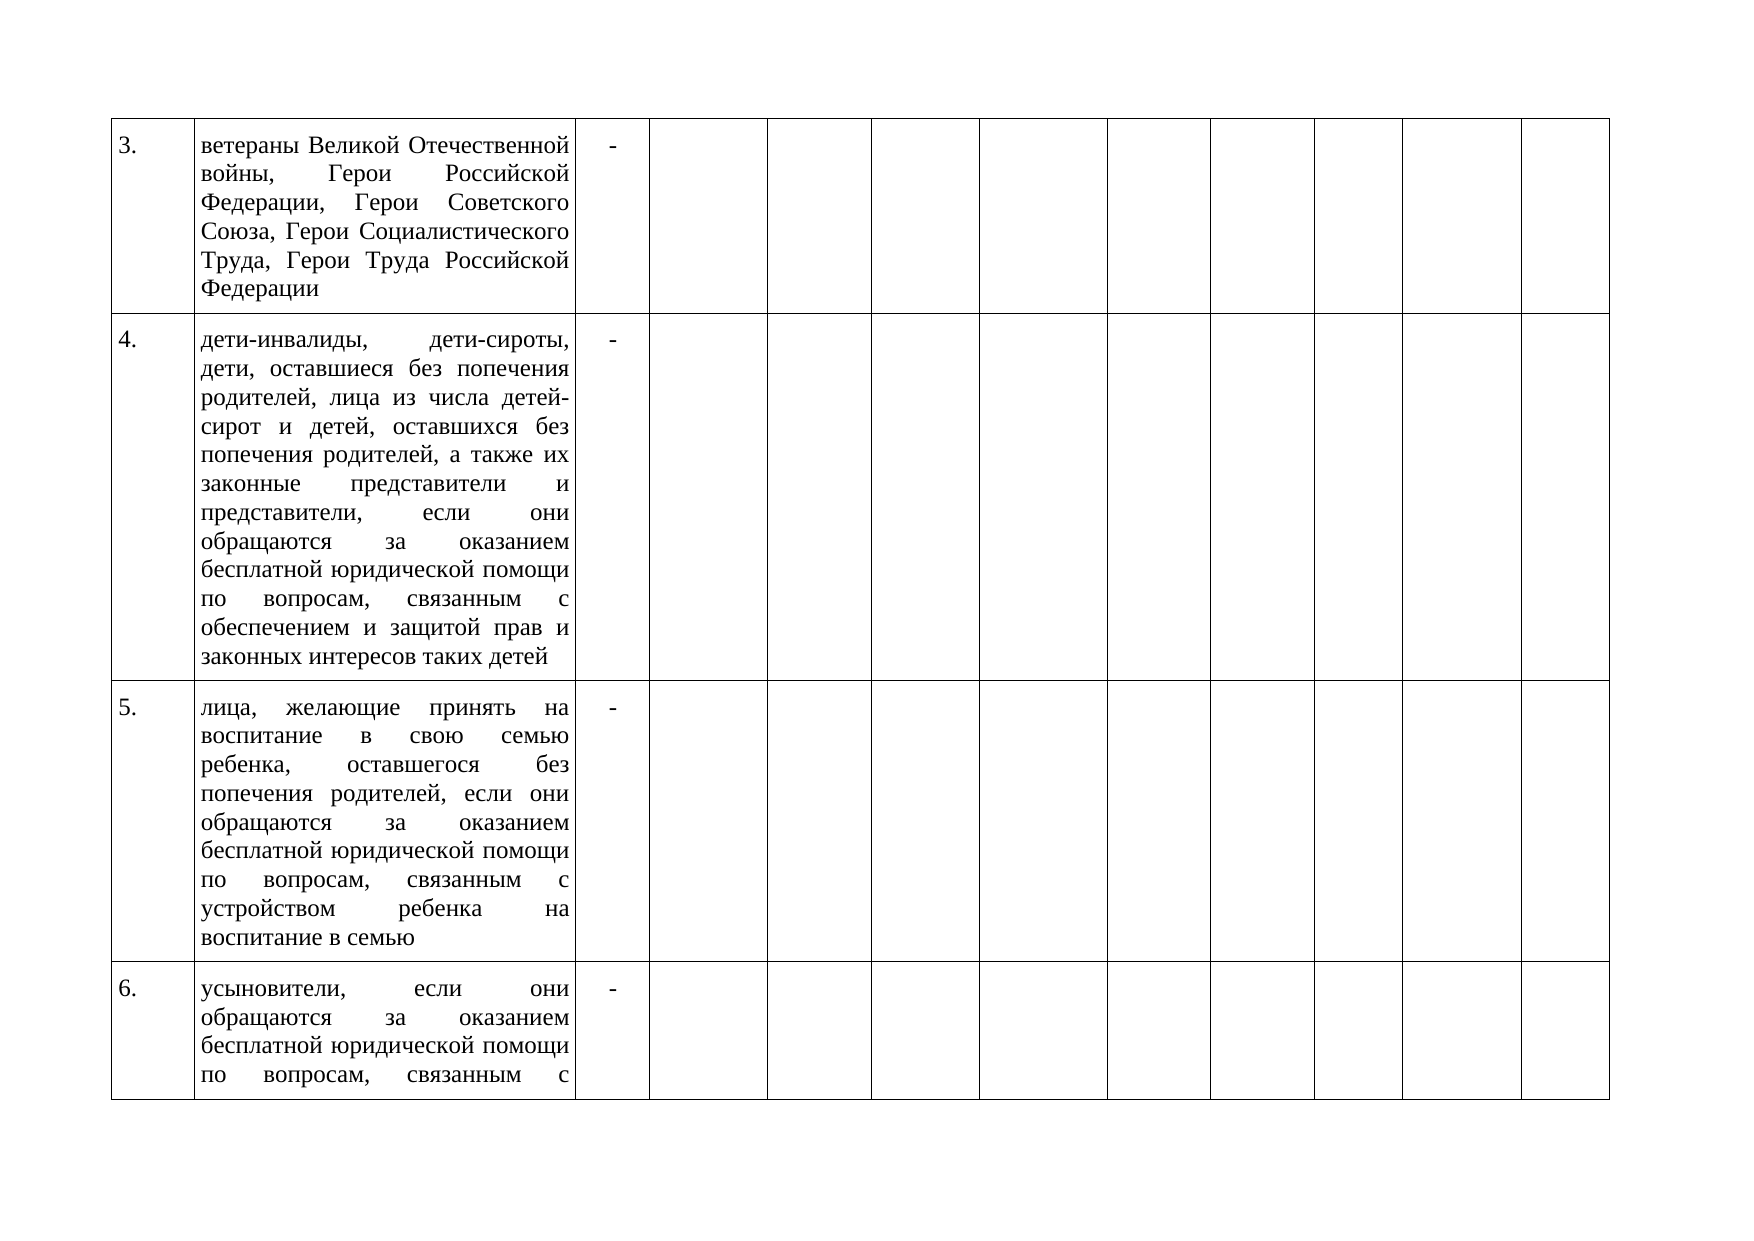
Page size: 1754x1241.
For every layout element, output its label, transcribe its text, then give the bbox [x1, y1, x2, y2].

table_cell [980, 314, 1107, 680]
table_cell [650, 962, 767, 1098]
table_cell [1315, 681, 1402, 961]
table_cell [1108, 681, 1210, 961]
table_cell [1211, 681, 1314, 961]
table_cell [1522, 314, 1609, 680]
table_cell [1108, 314, 1210, 680]
table_cell [1403, 314, 1521, 680]
table_cell [1211, 314, 1314, 680]
table_cell [768, 119, 871, 313]
table_cell [768, 681, 871, 961]
table_cell - [576, 962, 649, 1098]
table_cell [1108, 119, 1210, 313]
table_cell [650, 681, 767, 961]
table_cell 6. [112, 962, 194, 1098]
table_cell [1315, 314, 1402, 680]
table_cell [872, 681, 979, 961]
table_cell 5. [112, 681, 194, 961]
table_cell ветераны Великой Отечественной войны, Герои Российской Федерации, Герои Советского Союза, Герои Социалистического Труда, Герои Труда Российской Федерации [195, 119, 575, 313]
table_cell [872, 119, 979, 313]
table_cell [1403, 681, 1521, 961]
table_cell [1315, 119, 1402, 313]
table_cell [1403, 962, 1521, 1098]
table_cell дети-инвалиды, дети-сироты, дети, оставшиеся без попечения родителей, лица из числа детей-сирот и детей, оставшихся без попечения родителей, а также их законные представители и представители, если они обращаются за оказанием бесплатной юридической помощи по вопросам, связанным с обеспечением и защитой прав и законных интересов таких детей [195, 314, 575, 680]
table_cell [1522, 681, 1609, 961]
table_cell [650, 119, 767, 313]
table_cell 4. [112, 314, 194, 680]
table_cell [980, 119, 1107, 313]
table_cell [1108, 962, 1210, 1098]
table_cell - [576, 119, 649, 313]
table_cell [1522, 962, 1609, 1098]
table_cell [980, 962, 1107, 1098]
table_cell [650, 314, 767, 680]
table_cell усыновители, если они обращаются за оказанием бесплатной юридической помощи по вопросам, связанным с [195, 962, 575, 1098]
table_cell [1403, 119, 1521, 313]
table_cell [980, 681, 1107, 961]
table_cell [1211, 962, 1314, 1098]
table_cell 3. [112, 119, 194, 313]
table_cell - [576, 681, 649, 961]
table_cell [872, 962, 979, 1098]
table_cell [1315, 962, 1402, 1098]
table_cell лица, желающие принять на воспитание в свою семью ребенка, оставшегося без попечения родителей, если они обращаются за оказанием бесплатной юридической помощи по вопросам, связанным с устройством ребенка на воспитание в семью [195, 681, 575, 961]
table_cell [1211, 119, 1314, 313]
table_cell [768, 962, 871, 1098]
table_cell [872, 314, 979, 680]
table_cell - [576, 314, 649, 680]
table_cell [1522, 119, 1609, 313]
table_cell [768, 314, 871, 680]
